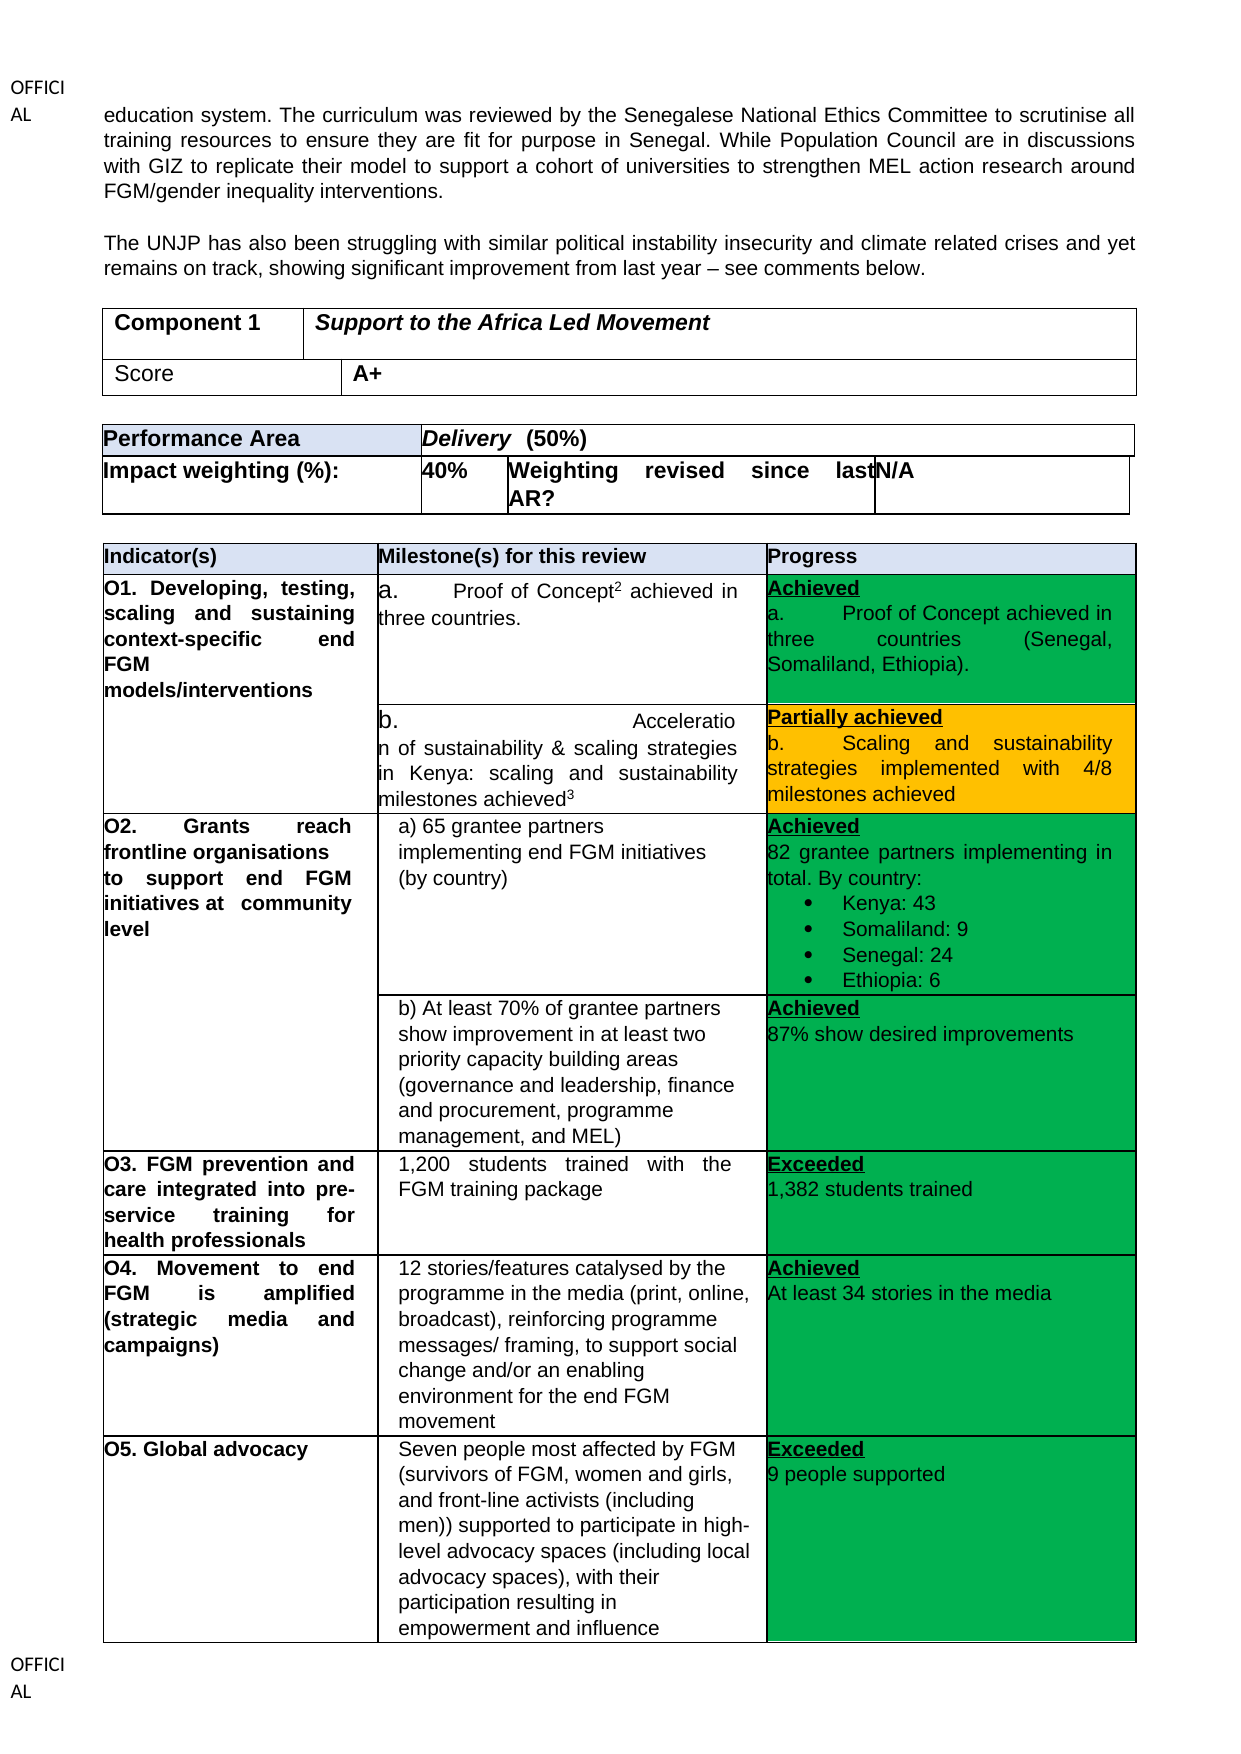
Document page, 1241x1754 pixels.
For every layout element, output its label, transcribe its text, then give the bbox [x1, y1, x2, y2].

table_cell 40% [422, 457, 507, 513]
table_cell Achieved 82 grantee partners implementing in total. By country: Kenya: 43 Somaliland: 9 Senegal: 24 Ethiopia: 6 [768, 814, 1135, 994]
table_cell a) 65 grantee partners implementing end FGM initiatives (by country) [379, 814, 766, 994]
table_header Performance Area [103, 425, 421, 455]
table_cell O4. Movement to end FGM is amplified (strategic media and campaigns) [104, 1256, 377, 1435]
table_header Delivery (50%) [422, 425, 1134, 455]
table_cell O1. Developing, testing, scaling and sustaining context-specific end FGM models/interventions [104, 575, 377, 813]
table_cell 1,200 students trained with the FGM training package [379, 1152, 766, 1254]
table_cell Proof of Concept2 achieved in three countries. [379, 575, 766, 703]
text education system. The curriculum was reviewed by the Senegalese National Ethics Committee to scrutinise all training resources to ensure they are fit for purpose in Senegal. While Population Council are in discussions with GIZ to replicate their model to support a cohort of universities to strengthen MEL action research around FGM/gender inequality interventions. [103, 102, 1137, 203]
table_cell Seven people most affected by FGM (survivors of FGM, women and girls, and front-line activists (including men)) supported to participate in high-level advocacy spaces (including local advocacy spaces), with their participation resulting in empowerment and influence [379, 1437, 766, 1641]
table_header Milestone(s) for this review [379, 544, 766, 574]
table_header Support to the Africa Led Movement [304, 309, 1136, 358]
table_cell A+ [342, 360, 1136, 394]
table_cell Exceeded 1,382 students trained [768, 1152, 1135, 1254]
table_cell N/A [876, 457, 1129, 513]
table_cell Achieved Proof of Concept achieved in three countries (Senegal, Somaliland, Ethiopia). [768, 575, 1135, 703]
table_cell Impact weighting (%): [103, 457, 421, 513]
table_cell [1130, 457, 1134, 513]
table_cell Weighting revised since last AR? [509, 457, 874, 513]
table_cell Score [103, 360, 341, 394]
table_cell 12 stories/features catalysed by the programme in the media (print, online, broadcast), reinforcing programme messages/ framing, to support social change and/or an enabling environment for the end FGM movement [379, 1256, 766, 1435]
table_header Indicator(s) [104, 544, 377, 574]
table_cell Partially achieved Scaling and sustainability strategies implemented with 4/8 milestones achieved [768, 705, 1135, 813]
table_cell b) At least 70% of grantee partners show improvement in at least two priority capacity building areas (governance and leadership, finance and procurement, programme management, and MEL) [379, 996, 766, 1150]
table_cell Acceleration of sustainability & scaling strategies in Kenya: scaling and sustainability milestones achieved3 [379, 705, 766, 813]
table_cell O3. FGM prevention and care integrated into pre-service training for health professionals [104, 1152, 377, 1254]
table_header Progress [768, 544, 1135, 574]
table_cell O5. Global advocacy [104, 1437, 377, 1641]
text The UNJP has also been struggling with similar political instability insecurity and climate related crises and yet remains on track, showing significant improvement from last year – see comments below. [103, 231, 1137, 280]
table_cell Achieved At least 34 stories in the media [768, 1256, 1135, 1435]
table_cell Exceeded 9 people supported [768, 1437, 1135, 1641]
table_header Component 1 [103, 309, 303, 358]
table_cell Achieved 87% show desired improvements [768, 996, 1135, 1150]
table_cell O2. Grants reach frontline organisations to support end FGM initiatives at community level [104, 814, 377, 1150]
